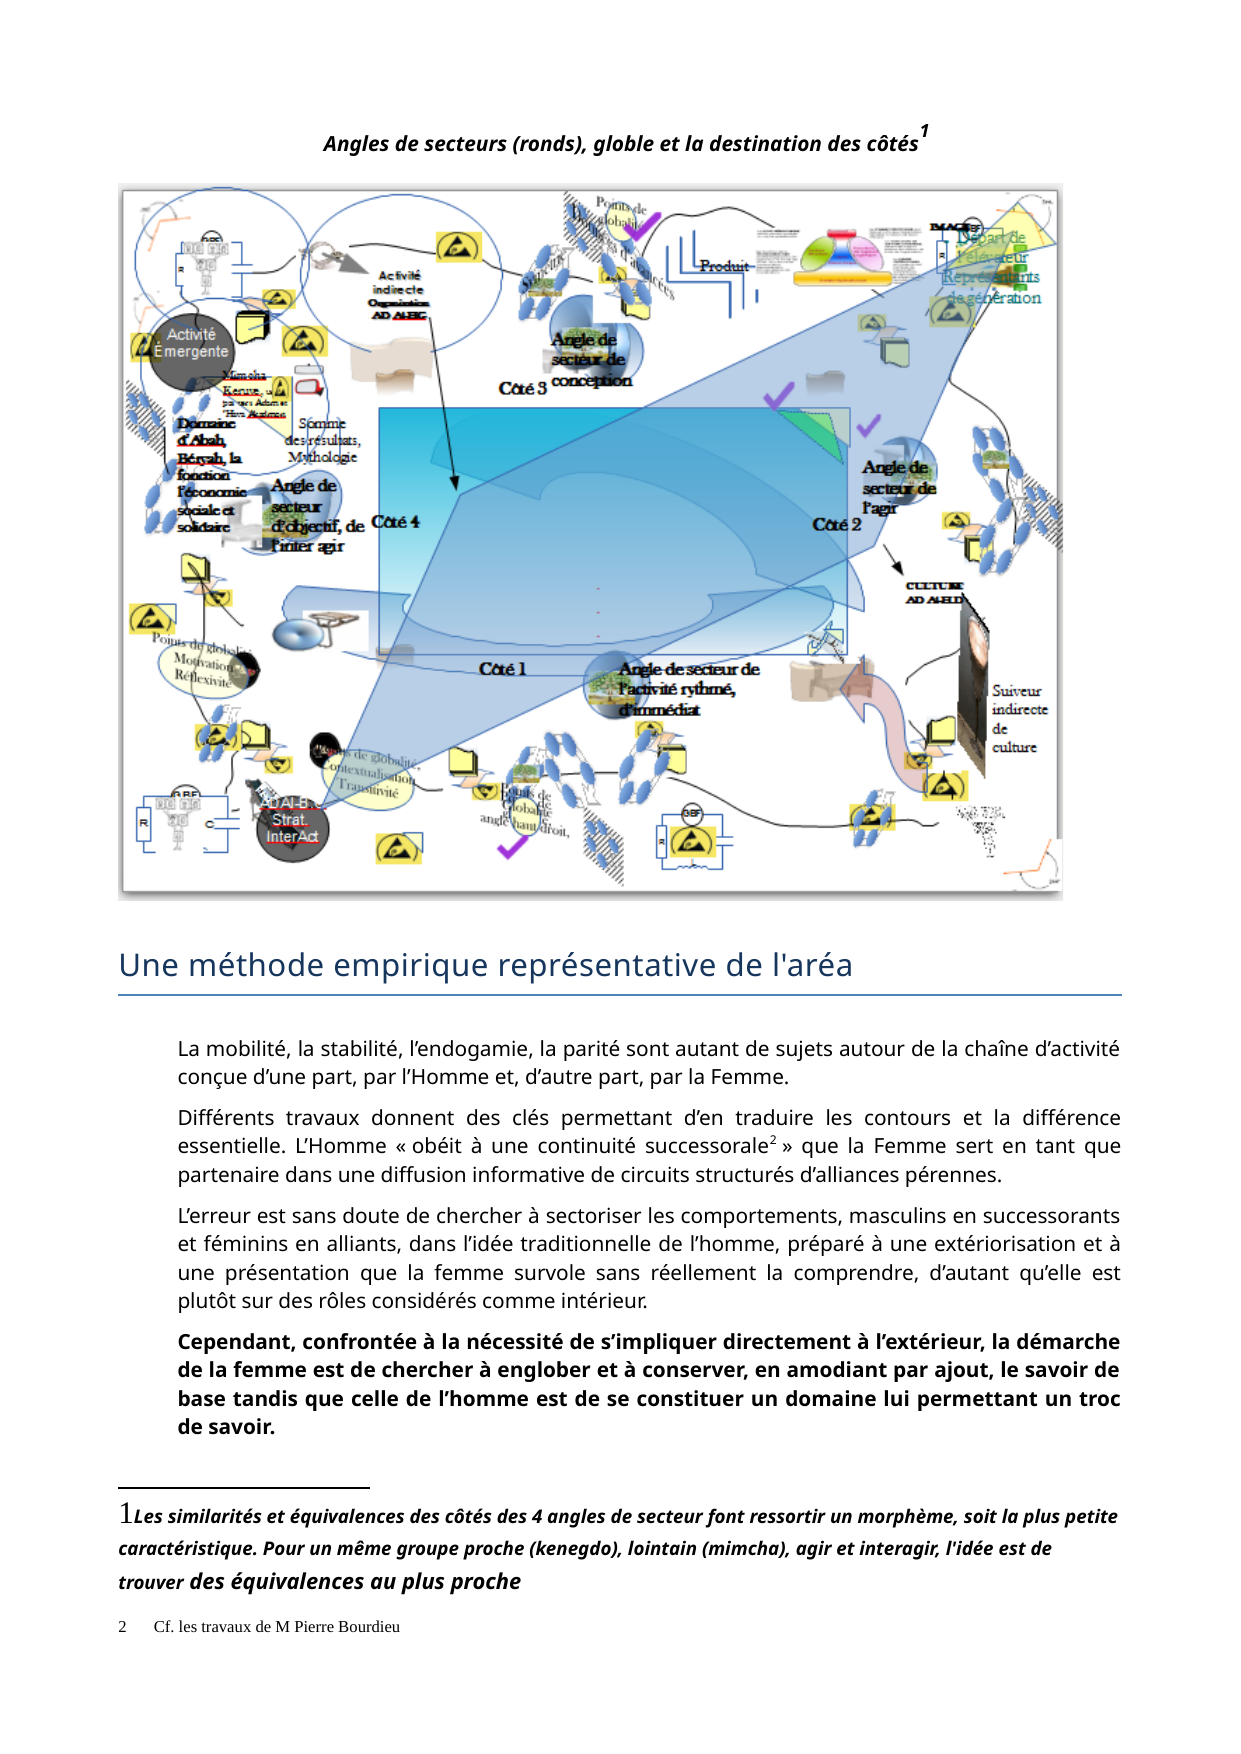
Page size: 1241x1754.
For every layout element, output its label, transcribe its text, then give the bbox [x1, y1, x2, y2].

text Les similarités et équivalences des côtés des 4 angles de secteur font ressortir un morphème, soit la plus petite caractéristique. Pour un même groupe proche (kenegdo), lointain (mimcha), agir et interagir, l'idée est de trouver des équivalences au plus proche [118, 1494, 1122, 1596]
text Angles de secteurs (ronds), globle et la destination des côtés [118, 118, 1122, 161]
text La mobilité, la stabilité, l’endogamie, la parité sont autant de sujets autour de la chaîne d’activité conçue d’une part, par l’Homme et, d’autre part, par la Femme. [177, 1034, 1122, 1091]
text Cf. les travaux de M Pierre Bourdieu [118, 1617, 1122, 1636]
text Différents travaux donnent des clés permettant d’en traduire les contours et la différence essentielle. L’Homme « obéit à une continuité successorale » que la Femme sert en tant que partenaire dans une diffusion informative de circuits structurés d’alliances pérennes. [177, 1103, 1122, 1188]
text Cependant, confrontée à la nécessité de s’impliquer directement à l’extérieur, la démarche de la femme est de chercher à englober et à conserver, en amodiant par ajout, le savoir de base tandis que celle de l’homme est de se constituer un domaine lui permettant un troc de savoir. [177, 1327, 1122, 1441]
text L’erreur est sans doute de chercher à sectoriser les comportements, masculins en successorants et féminins en alliants, dans l’idée traditionnelle de l’homme, préparé à une extériorisation et à une présentation que la femme survole sans réellement la comprendre, d’autant qu’elle est plutôt sur des rôles considérés comme intérieur. [177, 1201, 1122, 1314]
picture [118, 183, 1064, 901]
title Une méthode empirique représentative de l'aréa [118, 943, 1122, 994]
